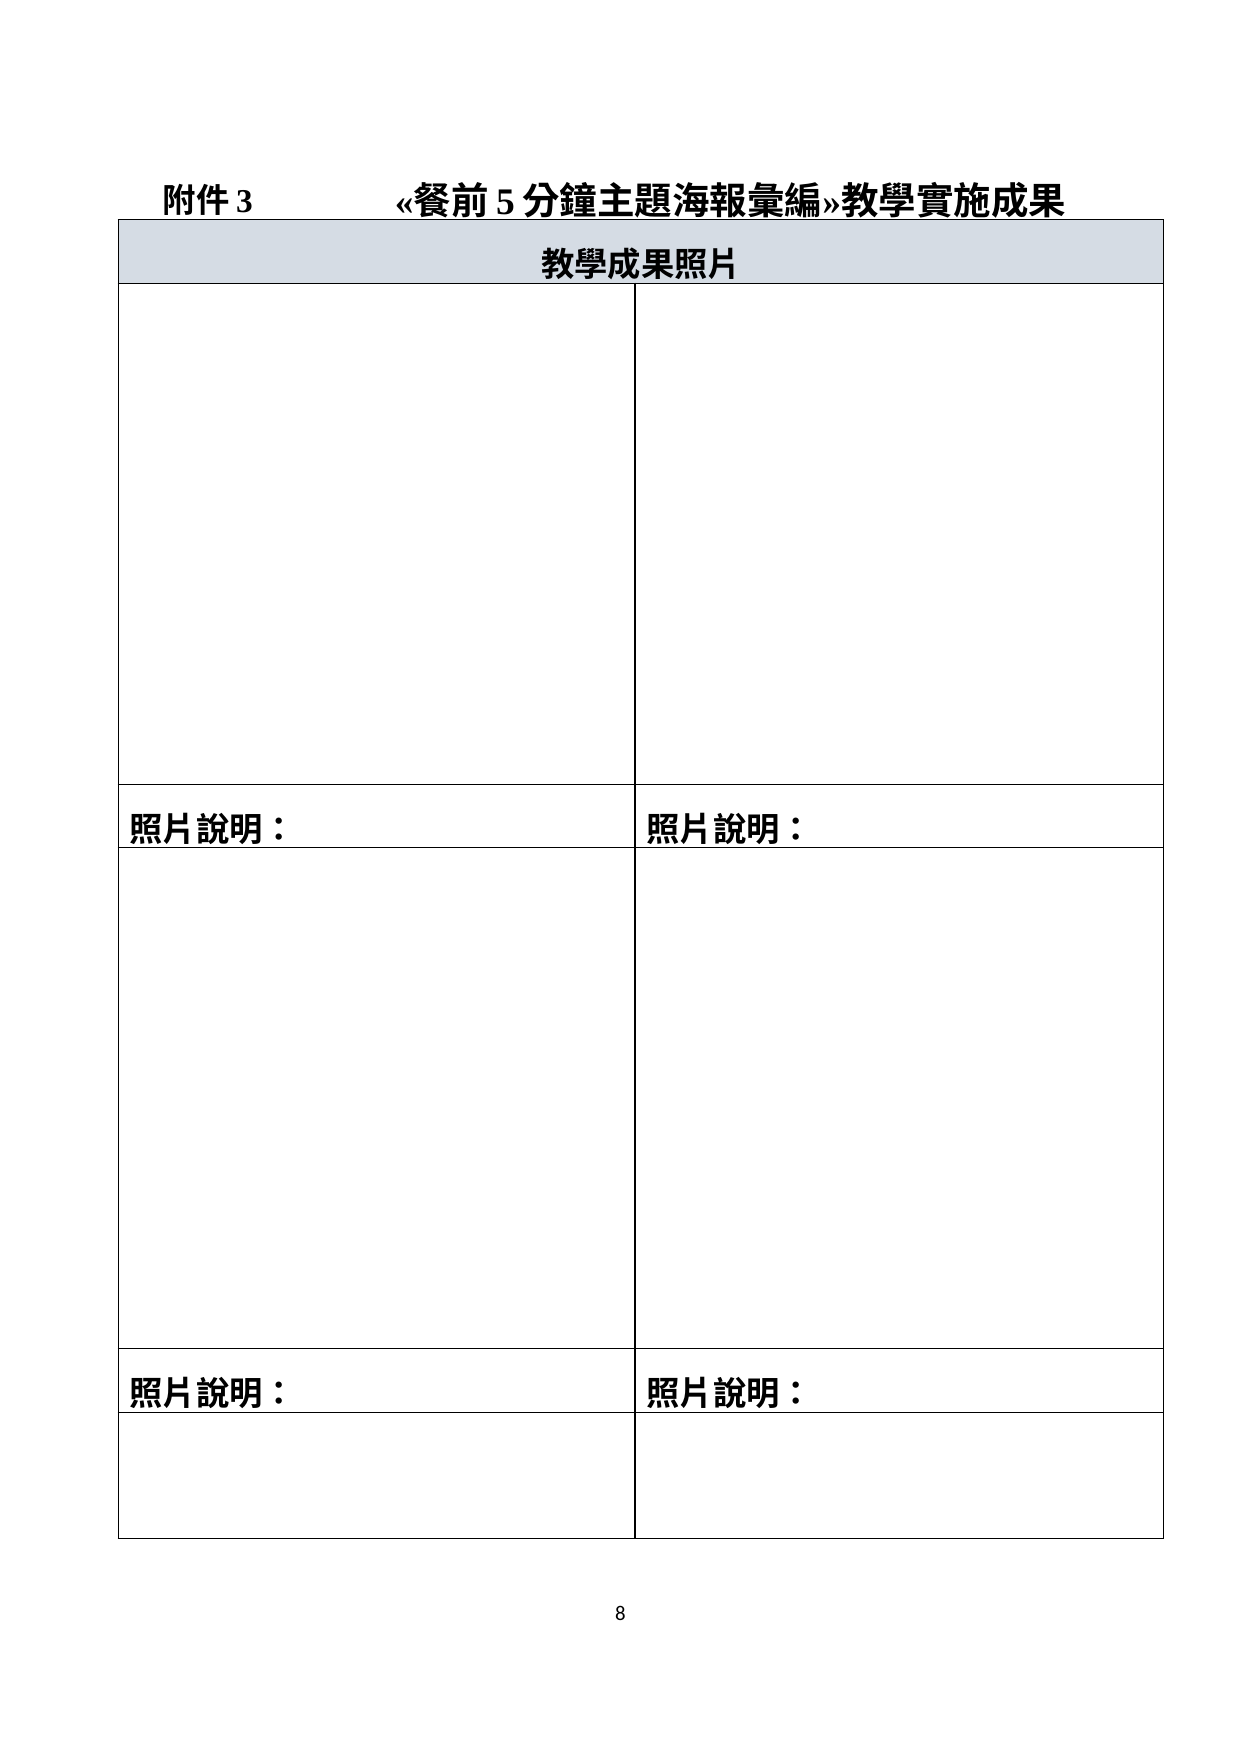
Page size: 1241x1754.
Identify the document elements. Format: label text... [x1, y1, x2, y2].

table_cell 照片說明： [119, 1349, 634, 1412]
table_cell [119, 848, 634, 1348]
table_cell 照片說明： [636, 785, 1163, 847]
table_cell [636, 284, 1163, 784]
table_header 附件3 [118, 157, 297, 219]
table_cell 教學成果照片 [119, 220, 1163, 283]
table_cell 照片說明： [636, 1349, 1163, 1412]
table_cell [119, 1413, 634, 1538]
table_header «餐前5分鐘主題海報彙編»教學實施成果 [297, 157, 1164, 219]
table_cell [636, 1413, 1163, 1538]
table_cell [636, 848, 1163, 1348]
table_cell [119, 284, 634, 784]
table_cell 照片說明： [119, 785, 634, 847]
